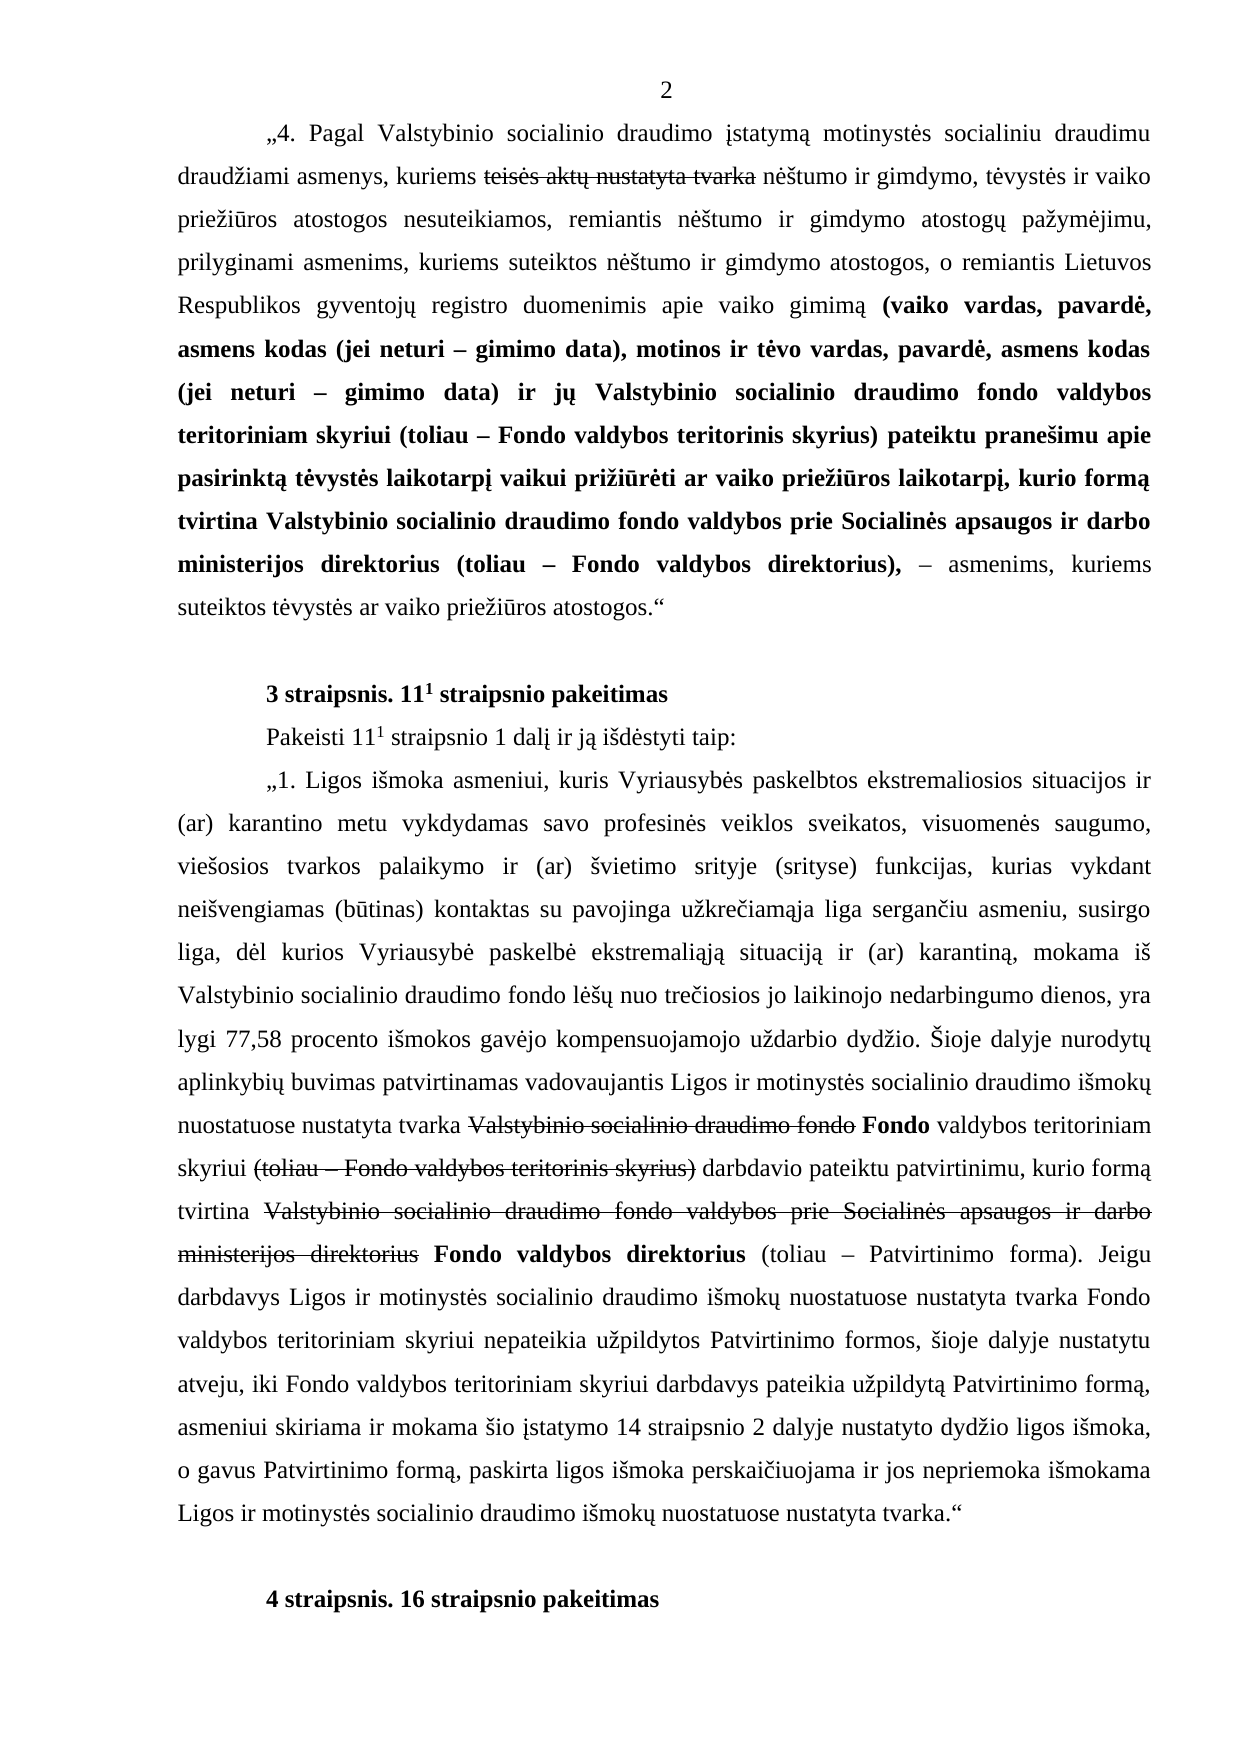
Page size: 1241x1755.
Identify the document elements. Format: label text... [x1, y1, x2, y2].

text „4. Pagal Valstybinio socialinio draudimo įstatymą motinystės socialiniu draudimu draudžiami asmenys, kuriems teisės aktų nustatyta tvarka nėštumo ir gimdymo, tėvystės ir vaiko priežiūros atostogos nesuteikiamos, remiantis nėštumo ir gimdymo atostogų pažymėjimu, prilyginami asmenims, kuriems suteiktos nėštumo ir gimdymo atostogos, o remiantis Lietuvos Respublikos gyventojų registro duomenimis apie vaiko gimimą (vaiko vardas, pavardė, asmens kodas (jei neturi – gimimo data), motinos ir tėvo vardas, pavardė, asmens kodas (jei neturi – gimimo data) ir jų Valstybinio socialinio draudimo fondo valdybos teritoriniam skyriui (toliau – Fondo valdybos teritorinis skyrius) pateiktu pranešimu apie pasirinktą tėvystės laikotarpį vaikui prižiūrėti ar vaiko priežiūros laikotarpį, kurio formą tvirtina Valstybinio socialinio draudimo fondo valdybos prie Socialinės apsaugos ir darbo ministerijos direktorius (toliau – Fondo valdybos direktorius), – asmenims, kuriems suteiktos tėvystės ar vaiko priežiūros atostogos.“ [177, 118, 1152, 621]
text „1. Ligos išmoka asmeniui, kuris Vyriausybės paskelbtos ekstremaliosios situacijos ir (ar) karantino metu vykdydamas savo profesinės veiklos sveikatos, visuomenės saugumo, viešosios tvarkos palaikymo ir (ar) švietimo srityje (srityse) funkcijas, kurias vykdant neišvengiamas (būtinas) kontaktas su pavojinga užkrečiamąja liga sergančiu asmeniu, susirgo liga, dėl kurios Vyriausybė paskelbė ekstremaliąją situaciją ir (ar) karantiną, mokama iš Valstybinio socialinio draudimo fondo lėšų nuo trečiosios jo laikinojo nedarbingumo dienos, yra lygi 77,58 procento išmokos gavėjo kompensuojamojo uždarbio dydžio. Šioje dalyje nurodytų aplinkybių buvimas patvirtinamas vadovaujantis Ligos ir motinystės socialinio draudimo išmokų nuostatuose nustatyta tvarka Valstybinio socialinio draudimo fondo Fondo valdybos teritoriniam skyriui (toliau – Fondo valdybos teritorinis skyrius) darbdavio pateiktu patvirtinimu, kurio formą tvirtina Valstybinio socialinio draudimo fondo valdybos prie Socialinės apsaugos ir darbo ministerijos direktorius Fondo valdybos direktorius (toliau – Patvirtinimo forma). Jeigu darbdavys Ligos ir motinystės socialinio draudimo išmokų nuostatuose nustatyta tvarka Fondo valdybos teritoriniam skyriui nepateikia užpildytos Patvirtinimo formos, šioje dalyje nustatytu atveju, iki Fondo valdybos teritoriniam skyriui darbdavys pateikia užpildytą Patvirtinimo formą, asmeniui skiriama ir mokama šio įstatymo 14 straipsnio 2 dalyje nustatyto dydžio ligos išmoka, o gavus Patvirtinimo formą, paskirta ligos išmoka perskaičiuojama ir jos nepriemoka išmokama Ligos ir motinystės socialinio draudimo išmokų nuostatuose nustatyta tvarka.“ [177, 765, 1152, 1527]
text 4 straipsnis. 16 straipsnio pakeitimas [177, 1584, 1152, 1613]
text Pakeisti 111 straipsnio 1 dalį ir ją išdėstyti taip: [177, 722, 1152, 751]
text 3 straipsnis. 111 straipsnio pakeitimas [177, 679, 1152, 707]
